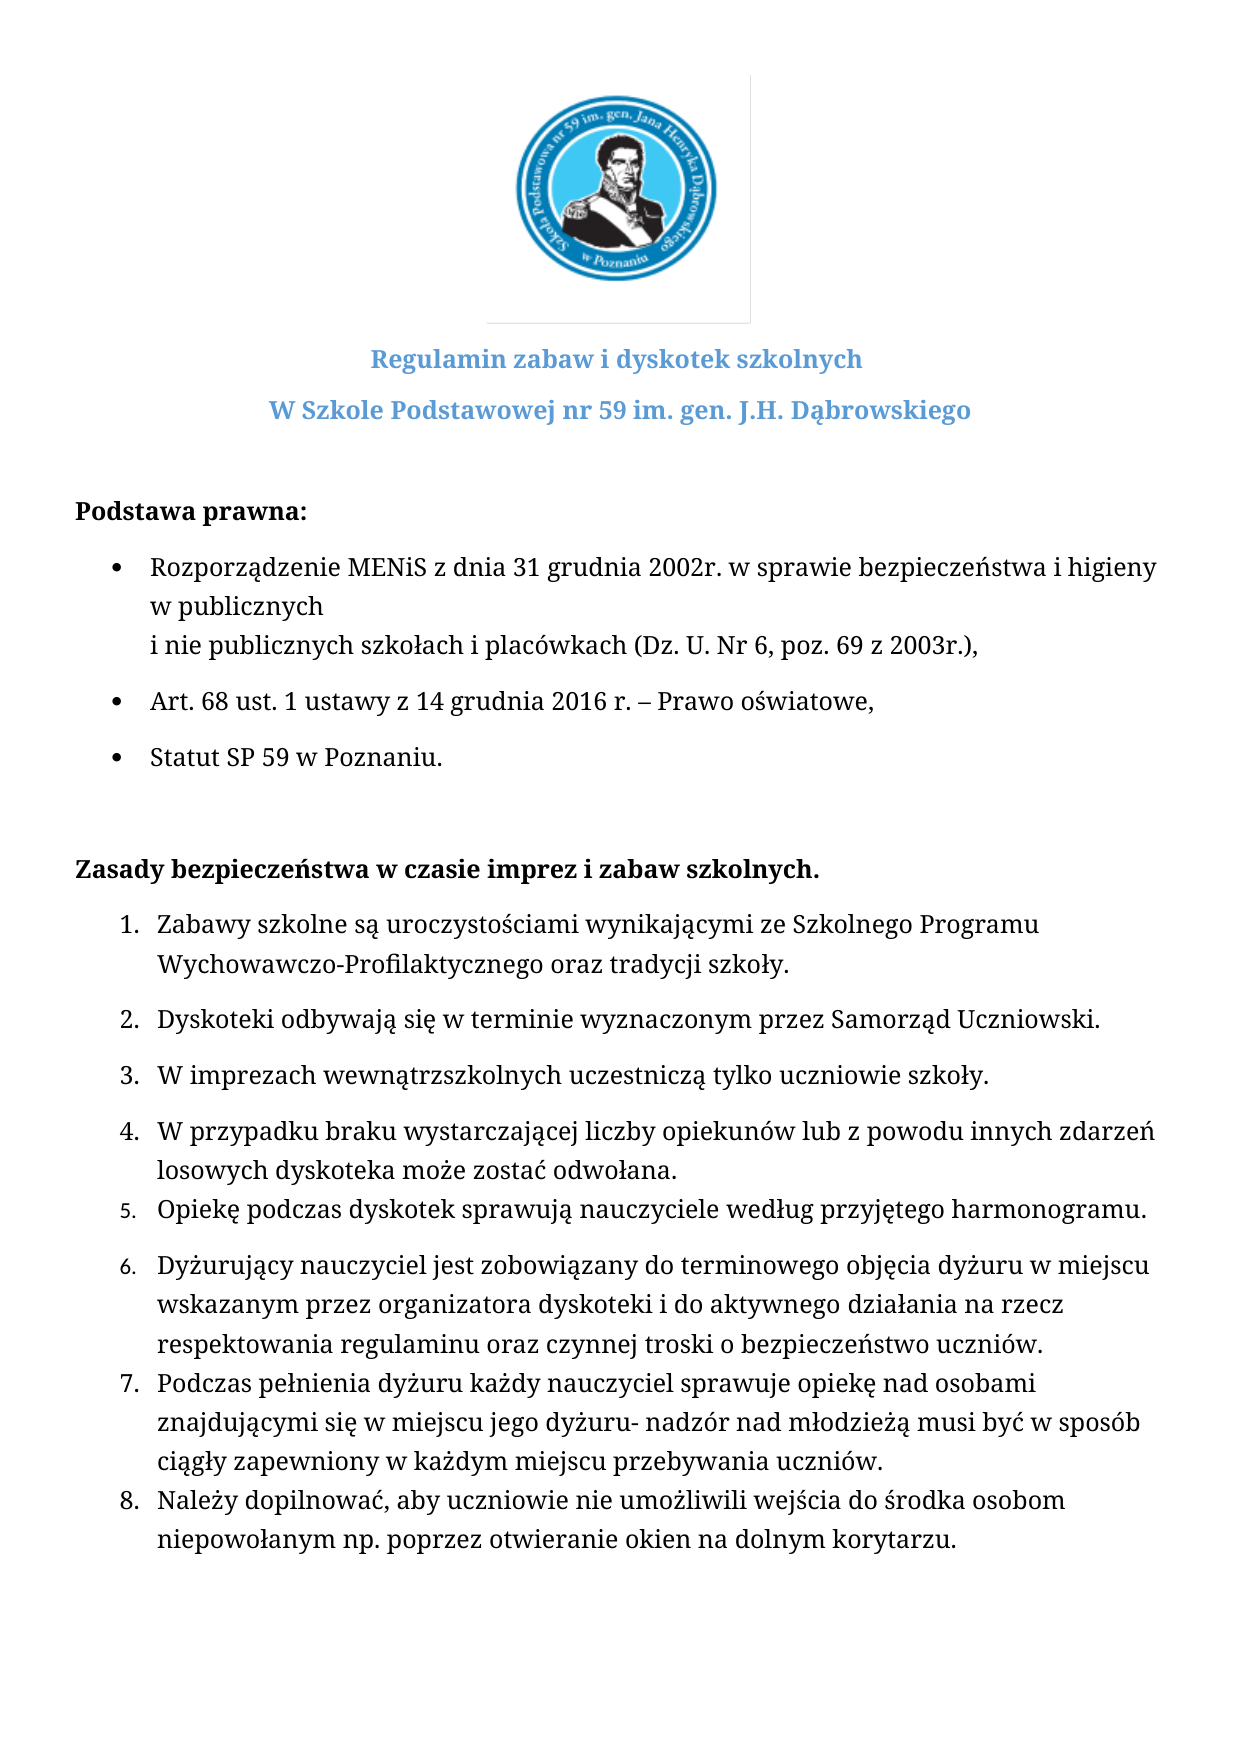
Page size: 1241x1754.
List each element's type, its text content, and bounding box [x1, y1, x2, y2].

text Podstawa prawna: [75, 494, 1165, 528]
list W przypadku braku wystarczającej liczby opiekunów lub z powodu innych zdarzeń losowych dyskoteka może zostać odwołana. [119, 1114, 1165, 1187]
list Dyżurujący nauczyciel jest zobowiązany do terminowego objęcia dyżuru w miejscu wskazanym przez organizatora dyskoteki i do aktywnego działania na rzecz respektowania regulaminu oraz czynnej troski o bezpieczeństwo uczniów. [119, 1248, 1165, 1360]
text W Szkole Podstawowej nr 59 im. gen. J.H. Dąbrowskiego [75, 392, 1165, 426]
list Rozporządzenie MENiS z dnia 31 grudnia 2002r. w sprawie bezpieczeństwa i higieny w publicznych i nie publicznych szkołach i placówkach (Dz. U. Nr 6, poz. 69 z 2003r.), [112, 550, 1165, 662]
list Zabawy szkolne są uroczystościami wynikającymi ze Szkolnego Programu Wychowawczo-Profilaktycznego oraz tradycji szkoły. [119, 907, 1165, 980]
list Podczas pełnienia dyżuru każdy nauczyciel sprawuje opiekę nad osobami znajdującymi się w miejscu jego dyżuru- nadzór nad młodzieżą musi być w sposób ciągły zapewniony w każdym miejscu przebywania uczniów. [119, 1366, 1165, 1478]
text Regulamin zabaw i dyskotek szkolnych [75, 342, 1165, 376]
list Dyskoteki odbywają się w terminie wyznaczonym przez Samorząd Uczniowski. [119, 1002, 1165, 1036]
list Statut SP 59 w Poznaniu. [112, 740, 1165, 774]
text Zasady bezpieczeństwa w czasie imprez i zabaw szkolnych. [75, 851, 1165, 885]
list Opiekę podczas dyskotek sprawują nauczyciele według przyjętego harmonogramu. [119, 1192, 1165, 1226]
list Art. 68 ust. 1 ustawy z 14 grudnia 2016 r. – Prawo oświatowe, [112, 684, 1165, 718]
list Należy dopilnować, aby uczniowie nie umożliwili wejścia do środka osobom niepowołanym np. poprzez otwieranie okien na dolnym korytarzu. [119, 1483, 1165, 1556]
list W imprezach wewnątrzszkolnych uczestniczą tylko uczniowie szkoły. [119, 1058, 1165, 1092]
